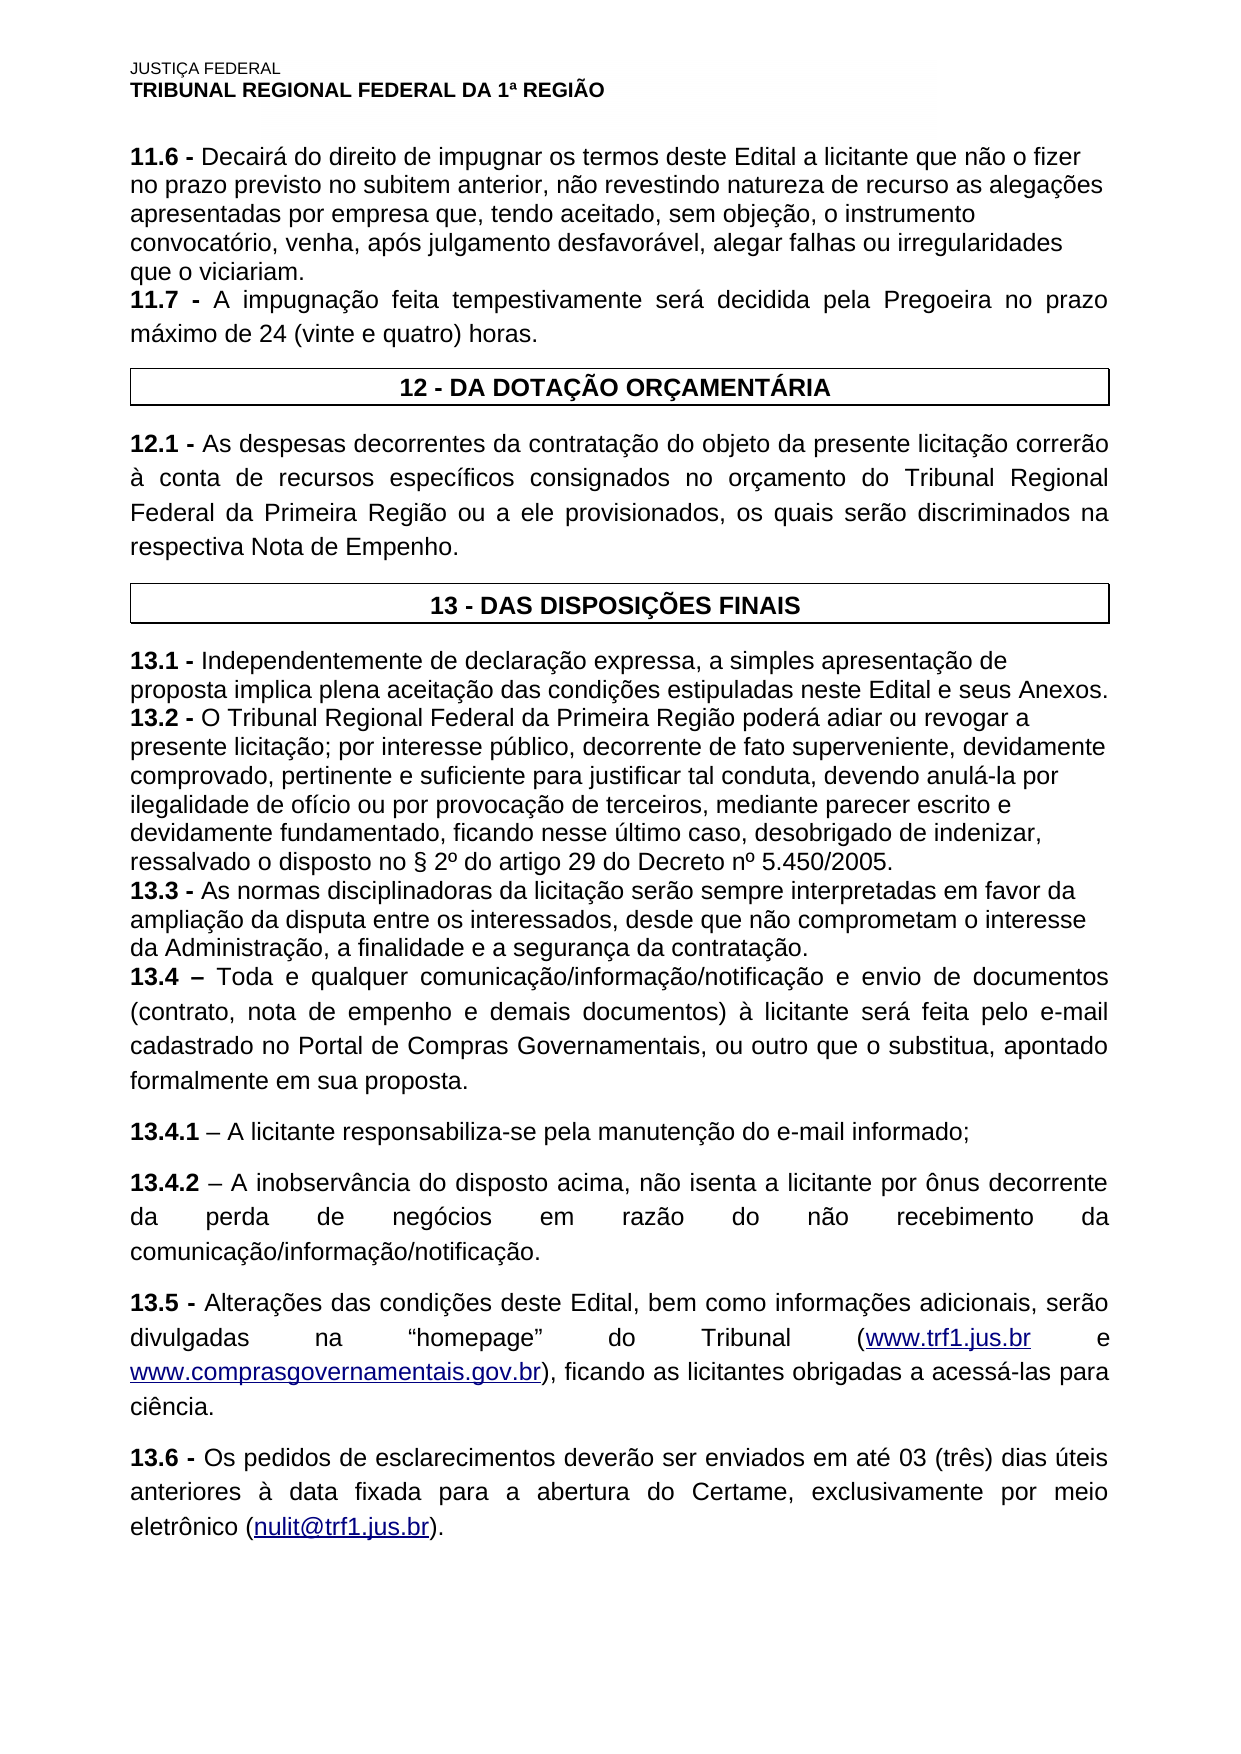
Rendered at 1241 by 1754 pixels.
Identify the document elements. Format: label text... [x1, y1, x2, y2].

text 13.6 - Os pedidos de esclarecimentos deverão ser enviados em até 03 (três) dias úteis anteriores à data fixada para a abertura do Certame, exclusivamente por meio eletrônico (nulit@trf1.jus.br). [130, 1443, 1110, 1540]
text 11.6 - Decairá do direito de impugnar os termos deste Edital a licitante que não o fizer no prazo previsto no subitem anterior, não revestindo natureza de recurso as alegações apresentadas por empresa que, tendo aceitado, sem objeção, o instrumento convocatório, venha, após julgamento desfavorável, alegar falhas ou irregularidades que o viciariam. [130, 142, 1110, 286]
text 12.1 - As despesas decorrentes da contratação do objeto da presente licitação correrão à conta de recursos específicos consignados no orçamento do Tribunal Regional Federal da Primeira Região ou a ele provisionados, os quais serão discriminados na respectiva Nota de Empenho. [130, 429, 1110, 561]
text 13.1 - Independentemente de declaração expressa, a simples apresentação de proposta implica plena aceitação das condições estipuladas neste Edital e seus Anexos. [130, 646, 1110, 703]
text 13.5 - Alterações das condições deste Edital, bem como informações adicionais, serão divulgadas na “homepage” do Tribunal (www.trf1.jus.br e www.comprasgovernamentais.gov.br), ficando as licitantes obrigadas a acessá-las para ciência. [130, 1288, 1110, 1420]
text 13.4 – Toda e qualquer comunicação/informação/notificação e envio de documentos (contrato, nota de empenho e demais documentos) à licitante será feita pelo e-mail cadastrado no Portal de Compras Governamentais, ou outro que o substitua, apontado formalmente em sua proposta. [130, 962, 1110, 1094]
text 13.4.1 – A licitante responsabiliza-se pela manutenção do e-mail informado; [130, 1117, 1110, 1146]
text 11.7 - A impugnação feita tempestivamente será decidida pela Pregoeira no prazo máximo de 24 (vinte e quatro) horas. [130, 286, 1110, 347]
text 12 - DA DOTAÇÃO ORÇAMENTÁRIA [131, 369, 1108, 404]
text 13 - DAS DISPOSIÇÕES FINAIS [131, 584, 1108, 622]
text 13.4.2 – A inobservância do disposto acima, não isenta a licitante por ônus decorrente da perda de negócios em razão do não recebimento da comunicação/informação/notificação. [130, 1168, 1110, 1266]
text 13.2 - O Tribunal Regional Federal da Primeira Região poderá adiar ou revogar a presente licitação; por interesse público, decorrente de fato superveniente, devidamente comprovado, pertinente e suficiente para justificar tal conduta, devendo anulá-la por ilegalidade de ofício ou por provocação de terceiros, mediante parecer escrito e devidamente fundamentado, ficando nesse último caso, desobrigado de indenizar, ressalvado o disposto no § 2º do artigo 29 do Decreto nº 5.450/2005. [130, 703, 1110, 876]
text 13.3 - As normas disciplinadoras da licitação serão sempre interpretadas em favor da ampliação da disputa entre os interessados, desde que não comprometam o interesse da Administração, a finalidade e a segurança da contratação. [130, 876, 1110, 962]
